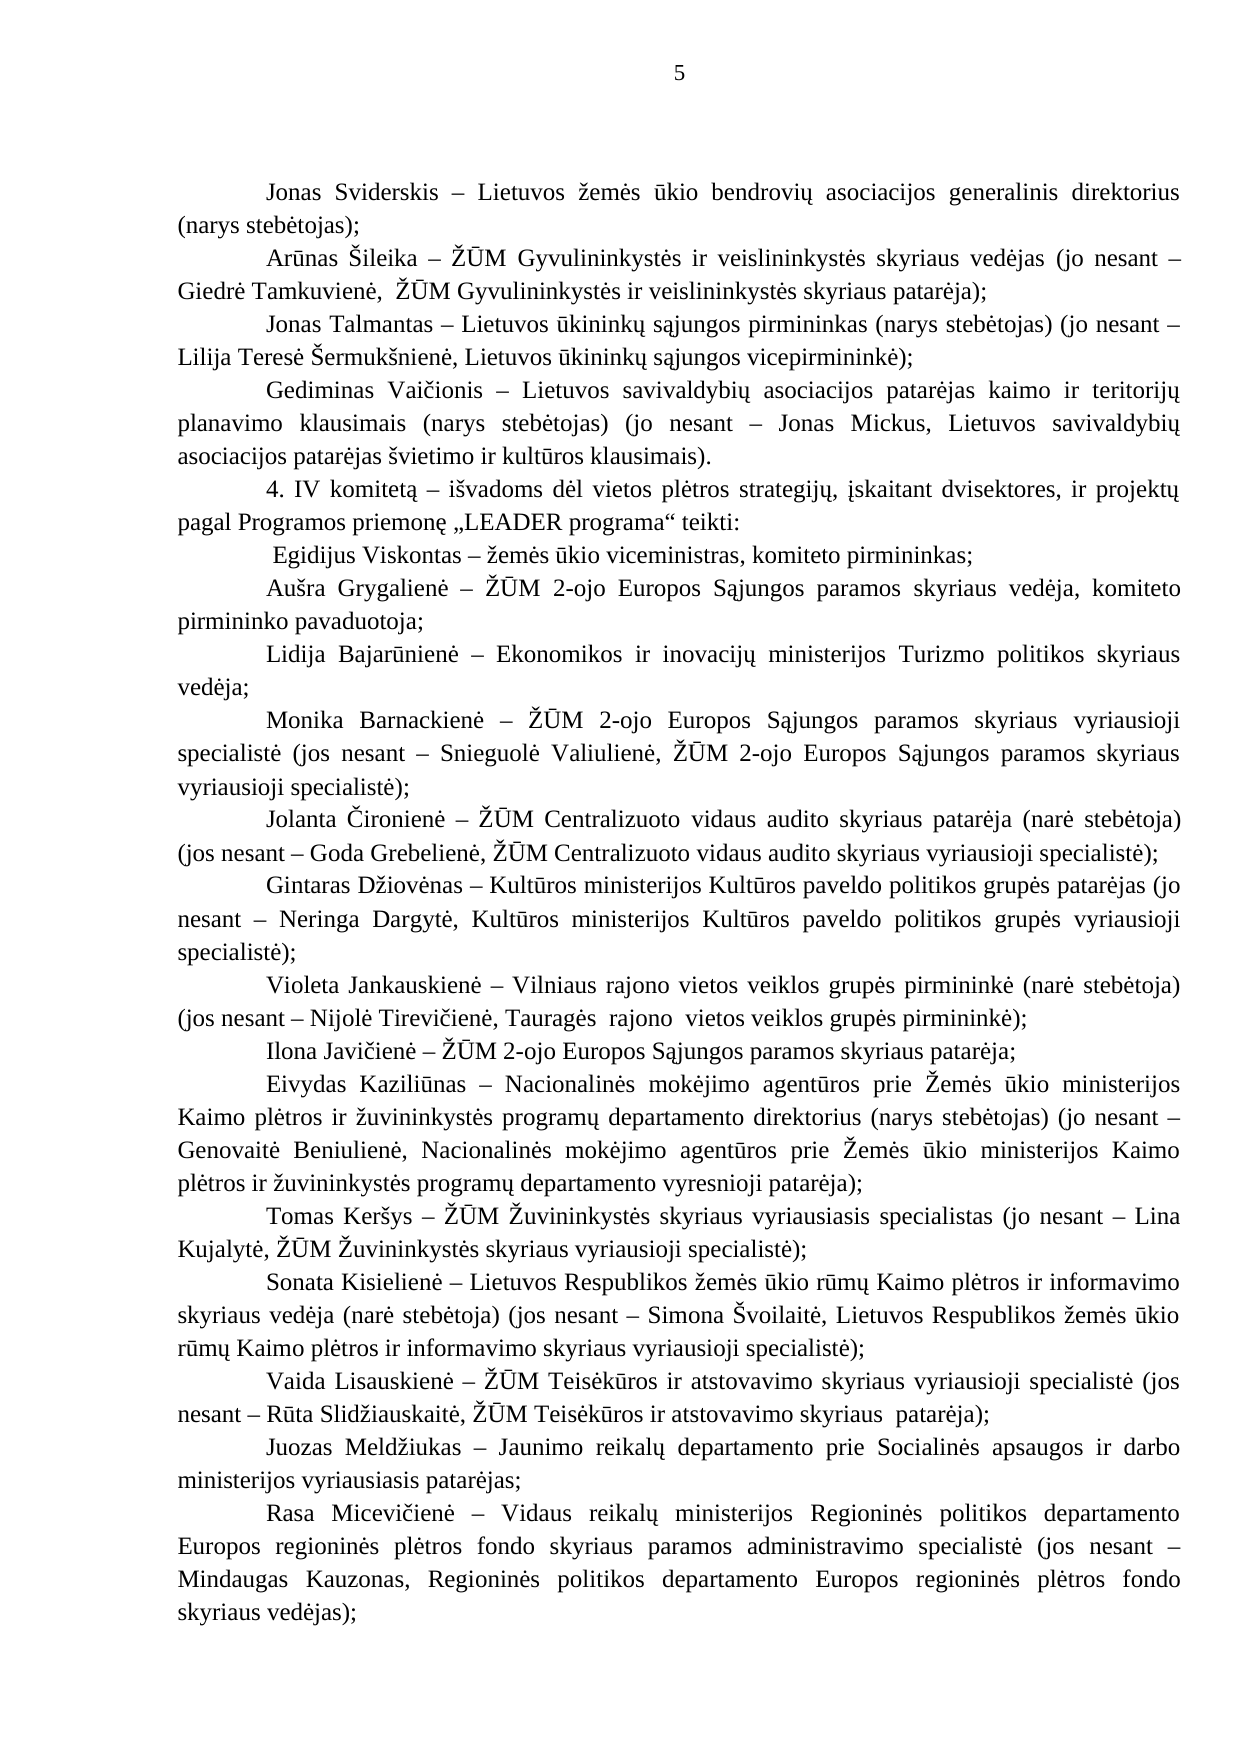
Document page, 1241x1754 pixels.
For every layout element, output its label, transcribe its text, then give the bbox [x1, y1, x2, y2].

text Jonas Talmantas – Lietuvos ūkininkų sąjungos pirmininkas (narys stebėtojas) (jo nesant – Lilija Teresė Šermukšnienė, Lietuvos ūkininkų sąjungos vicepirmininkė); [177, 309, 1181, 371]
text Ilona Javičienė – ŽŪM 2-ojo Europos Sąjungos paramos skyriaus patarėja; [177, 1036, 1181, 1064]
text Aušra Grygalienė – ŽŪM 2-ojo Europos Sąjungos paramos skyriaus vedėja, komiteto pirmininko pavaduotoja; [177, 573, 1181, 635]
text Vaida Lisauskienė – ŽŪM Teisėkūros ir atstovavimo skyriaus vyriausioji specialistė (jos nesant – Rūta Slidžiauskaitė, ŽŪM Teisėkūros ir atstovavimo skyriaus patarėja); [177, 1366, 1181, 1428]
text 4. IV komitetą – išvadoms dėl vietos plėtros strategijų, įskaitant dvisektores, ir projektų pagal Programos priemonę „LEADER programa“ teikti: [177, 474, 1181, 536]
text Sonata Kisielienė – Lietuvos Respublikos žemės ūkio rūmų Kaimo plėtros ir informavimo skyriaus vedėja (narė stebėtoja) (jos nesant – Simona Švoilaitė, Lietuvos Respublikos žemės ūkio rūmų Kaimo plėtros ir informavimo skyriaus vyriausioji specialistė); [177, 1267, 1181, 1362]
text Tomas Keršys – ŽŪM Žuvininkystės skyriaus vyriausiasis specialistas (jo nesant – Lina Kujalytė, ŽŪM Žuvininkystės skyriaus vyriausioji specialistė); [177, 1201, 1181, 1263]
text Gintaras Džiovėnas – Kultūros ministerijos Kultūros paveldo politikos grupės patarėjas (jo nesant – Neringa Dargytė, Kultūros ministerijos Kultūros paveldo politikos grupės vyriausioji specialistė); [177, 871, 1181, 965]
text Lidija Bajarūnienė – Ekonomikos ir inovacijų ministerijos Turizmo politikos skyriaus vedėja; [177, 639, 1181, 701]
text Gediminas Vaičionis – Lietuvos savivaldybių asociacijos patarėjas kaimo ir teritorijų planavimo klausimais (narys stebėtojas) (jo nesant – Jonas Mickus, Lietuvos savivaldybių asociacijos patarėjas švietimo ir kultūros klausimais). [177, 375, 1181, 470]
text Rasa Micevičienė – Vidaus reikalų ministerijos Regioninės politikos departamento Europos regioninės plėtros fondo skyriaus paramos administravimo specialistė (jos nesant – Mindaugas Kauzonas, Regioninės politikos departamento Europos regioninės plėtros fondo skyriaus vedėjas); [177, 1498, 1181, 1626]
text Eivydas Kaziliūnas – Nacionalinės mokėjimo agentūros prie Žemės ūkio ministerijos Kaimo plėtros ir žuvininkystės programų departamento direktorius (narys stebėtojas) (jo nesant – Genovaitė Beniulienė, Nacionalinės mokėjimo agentūros prie Žemės ūkio ministerijos Kaimo plėtros ir žuvininkystės programų departamento vyresnioji patarėja); [177, 1069, 1181, 1197]
text Juozas Meldžiukas – Jaunimo reikalų departamento prie Socialinės apsaugos ir darbo ministerijos vyriausiasis patarėjas; [177, 1432, 1181, 1494]
text Violeta Jankauskienė – Vilniaus rajono vietos veiklos grupės pirmininkė (narė stebėtoja) (jos nesant – Nijolė Tirevičienė, Tauragės rajono vietos veiklos grupės pirmininkė); [177, 970, 1181, 1031]
text Jonas Sviderskis – Lietuvos žemės ūkio bendrovių asociacijos generalinis direktorius (narys stebėtojas); [177, 177, 1181, 239]
text Jolanta Čironienė – ŽŪM Centralizuoto vidaus audito skyriaus patarėja (narė stebėtoja) (jos nesant – Goda Grebelienė, ŽŪM Centralizuoto vidaus audito skyriaus vyriausioji specialistė); [177, 804, 1181, 866]
text Egidijus Viskontas – žemės ūkio viceministras, komiteto pirmininkas; [177, 540, 1181, 569]
text Arūnas Šileika – ŽŪM Gyvulininkystės ir veislininkystės skyriaus vedėjas (jo nesant – Giedrė Tamkuvienė, ŽŪM Gyvulininkystės ir veislininkystės skyriaus patarėja); [177, 243, 1181, 305]
text Monika Barnackienė – ŽŪM 2-ojo Europos Sąjungos paramos skyriaus vyriausioji specialistė (jos nesant – Snieguolė Valiulienė, ŽŪM 2-ojo Europos Sąjungos paramos skyriaus vyriausioji specialistė); [177, 706, 1181, 800]
